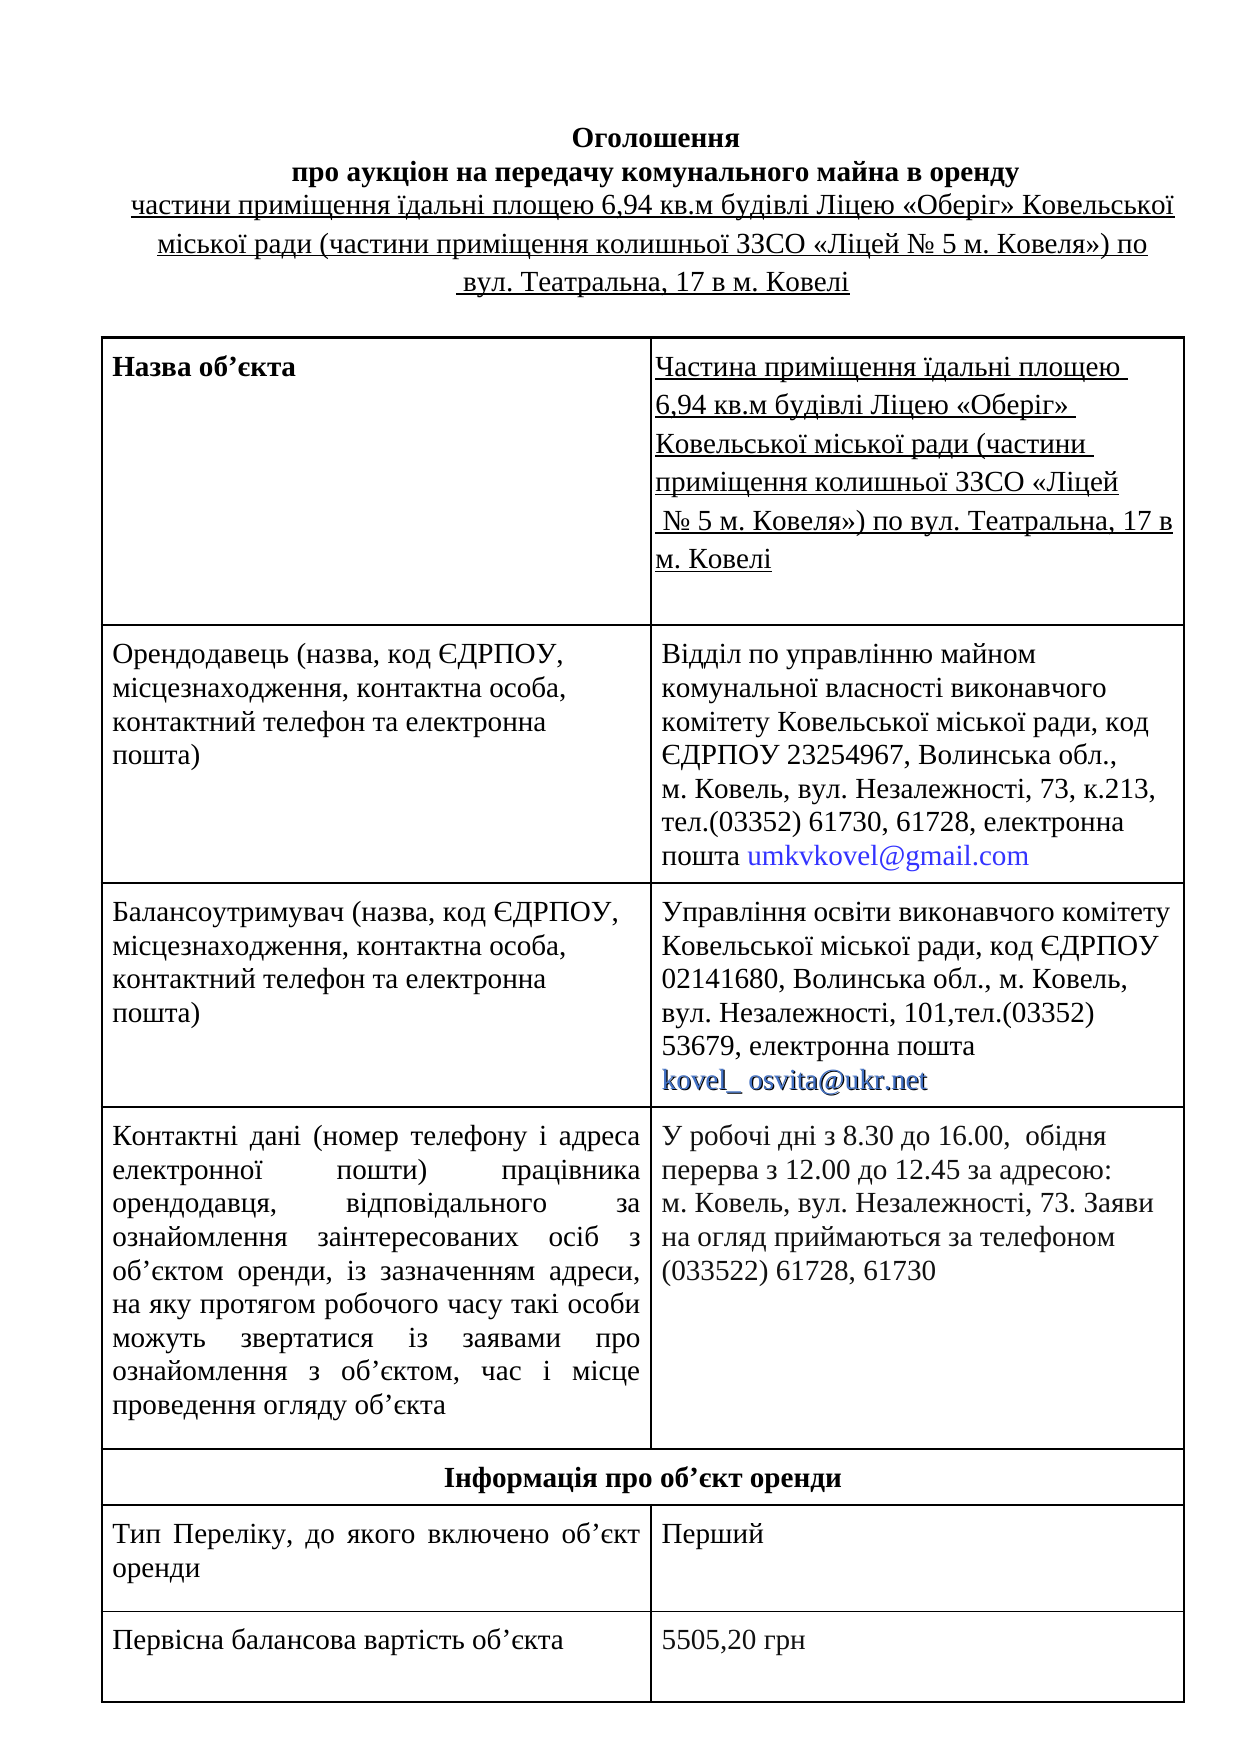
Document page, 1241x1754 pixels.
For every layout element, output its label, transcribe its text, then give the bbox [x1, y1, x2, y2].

table_cell Первісна балансова вартість об’єкта [103, 1612, 650, 1701]
table_cell 5505,20 грн [652, 1612, 1183, 1701]
table_cell Інформація про об’єкт оренди [103, 1450, 1183, 1504]
table_cell Тип Переліку, до якого включено об’єкт оренди [103, 1506, 650, 1611]
text вул. Театральна, 17 в м. Ковелі [108, 264, 1196, 298]
table_cell Балансоутримувач (назва, код ЄДРПОУ, місцезнаходження, контактна особа, контактний телефон та електронна пошта) [103, 884, 650, 1106]
table_cell Управління освіти виконавчого комітету Ковельської міської ради, код ЄДРПОУ 02141680, Волинська обл., м. Ковель, вул. Незалежності, 101,тел.(03352) 53679, електронна пошта kovel_ osvita@ukr.net [652, 884, 1183, 1106]
table_cell Перший [652, 1506, 1183, 1611]
table_cell Відділ по управлінню майном комунальної власності виконавчого комітету Ковельської міської ради, код ЄДРПОУ 23254967, Волинська обл., м. Ковель, вул. Незалежності, 73, к.213, тел.(03352) 61730, 61728, електронна пошта umkvkovel@gmail.com [652, 626, 1183, 882]
table_cell Орендодавець (назва, код ЄДРПОУ, місцезнаходження, контактна особа, контактний телефон та електронна пошта) [103, 626, 650, 882]
table_cell Контактні дані (номер телефону і адреса електронної пошти) працівника орендодавця, відповідального за ознайомлення заінтересованих осіб з об’єктом оренди, із зазначенням адреси, на яку протягом робочого часу такі особи можуть звертатися із заявами про ознайомлення з об’єктом, час і місце проведення огляду об’єкта [103, 1108, 650, 1447]
text частини приміщення їдальні площею 6,94 кв.м будівлі Ліцею «Оберіг» Ковельської міської ради (частини приміщення колишньої ЗЗСО «Ліцей № 5 м. Ковеля») по [108, 187, 1196, 259]
text Оголошення [114, 120, 1196, 154]
table_cell У робочі дні з 8.30 до 16.00, обідня перерва з 12.00 до 12.45 за адресою: м. Ковель, вул. Незалежності, 73. Заяви на огляд приймаються за телефоном (033522) 61728, 61730 [652, 1108, 1183, 1447]
text про аукціон на передачу комунального майна в оренду [114, 154, 1196, 187]
table_header Назва об’єкта [103, 339, 650, 624]
table_header Частина приміщення їдальні площею 6,94 кв.м будівлі Ліцею «Оберіг» Ковельської міської ради (частини приміщення колишньої ЗЗСО «Ліцей № 5 м. Ковеля») по вул. Театральна, 17 в м. Ковелі [652, 339, 1183, 624]
